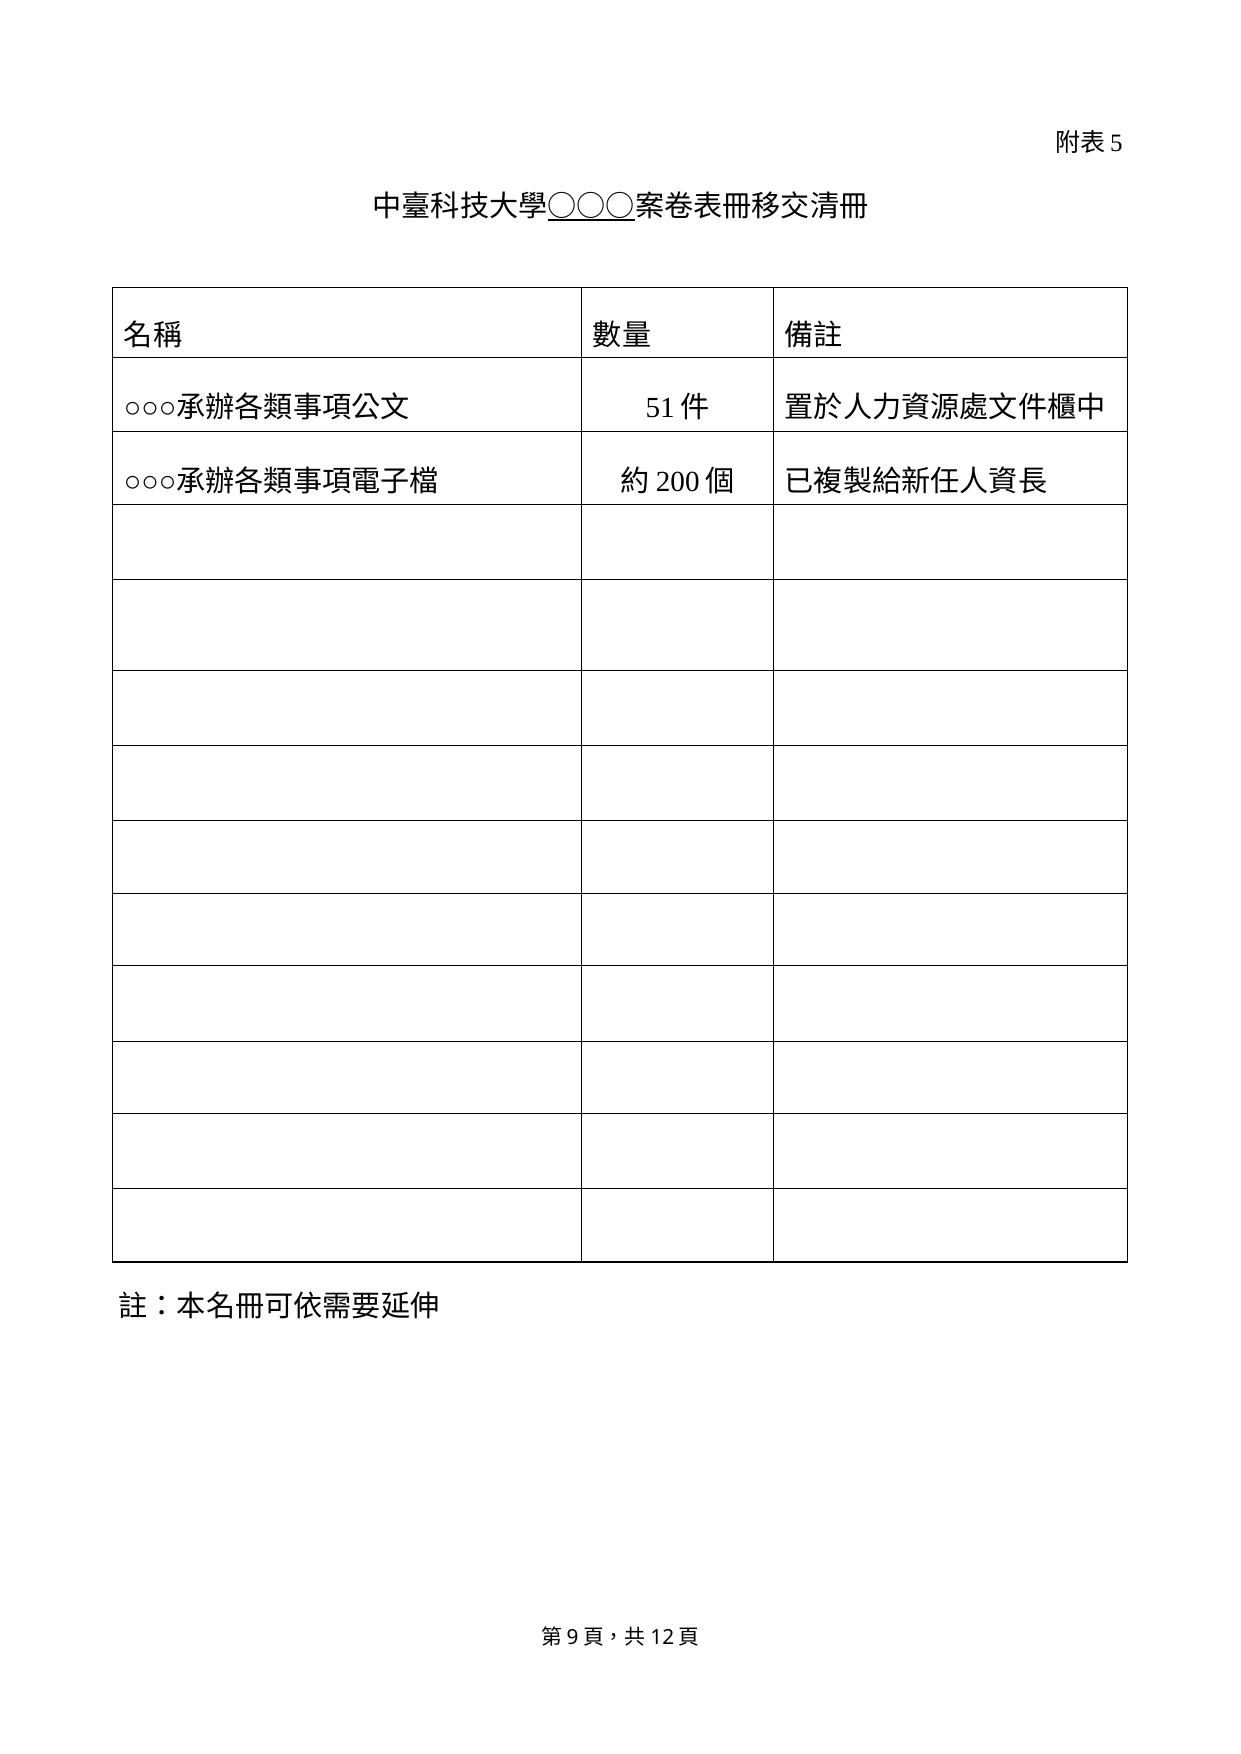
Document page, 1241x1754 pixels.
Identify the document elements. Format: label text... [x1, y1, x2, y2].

table_cell [774, 746, 1127, 820]
table_cell [774, 966, 1127, 1041]
table_cell [113, 966, 581, 1041]
table_cell ○○○承辦各類事項電子檔 [113, 432, 581, 504]
table_cell [582, 1189, 773, 1261]
table_cell [582, 671, 773, 745]
table_cell [774, 1189, 1127, 1261]
text 附表5 [118, 99, 1122, 162]
table_cell [582, 1114, 773, 1188]
table_cell [774, 894, 1127, 965]
table_cell [582, 505, 773, 579]
table_cell [113, 580, 581, 670]
table_cell [113, 1114, 581, 1188]
table_cell 約200個 [582, 432, 773, 504]
table_cell [774, 1114, 1127, 1188]
text 中臺科技大學○○○案卷表冊移交清冊 [118, 162, 1122, 224]
text 註：本名冊可依需要延伸 [118, 1263, 1122, 1325]
table_cell [774, 821, 1127, 893]
table_cell [113, 1042, 581, 1113]
table_cell [582, 821, 773, 893]
table_cell 已複製給新任人資長 [774, 432, 1127, 504]
table_cell [113, 821, 581, 893]
table_cell [113, 746, 581, 820]
table_cell [582, 580, 773, 670]
table_cell 51件 [582, 358, 773, 431]
table_cell [774, 580, 1127, 670]
table_header 備註 [774, 288, 1127, 357]
table_cell [113, 1189, 581, 1261]
table_cell [582, 966, 773, 1041]
table_header 數量 [582, 288, 773, 357]
table_cell [774, 505, 1127, 579]
table_header 名稱 [113, 288, 581, 357]
table_cell [582, 746, 773, 820]
table_cell [582, 1042, 773, 1113]
table_cell [113, 671, 581, 745]
table_cell 置於人力資源處文件櫃中 [774, 358, 1127, 431]
table_cell [113, 505, 581, 579]
table_cell [582, 894, 773, 965]
table_cell [113, 894, 581, 965]
table_cell [774, 671, 1127, 745]
table_cell [774, 1042, 1127, 1113]
table_cell ○○○承辦各類事項公文 [113, 358, 581, 431]
